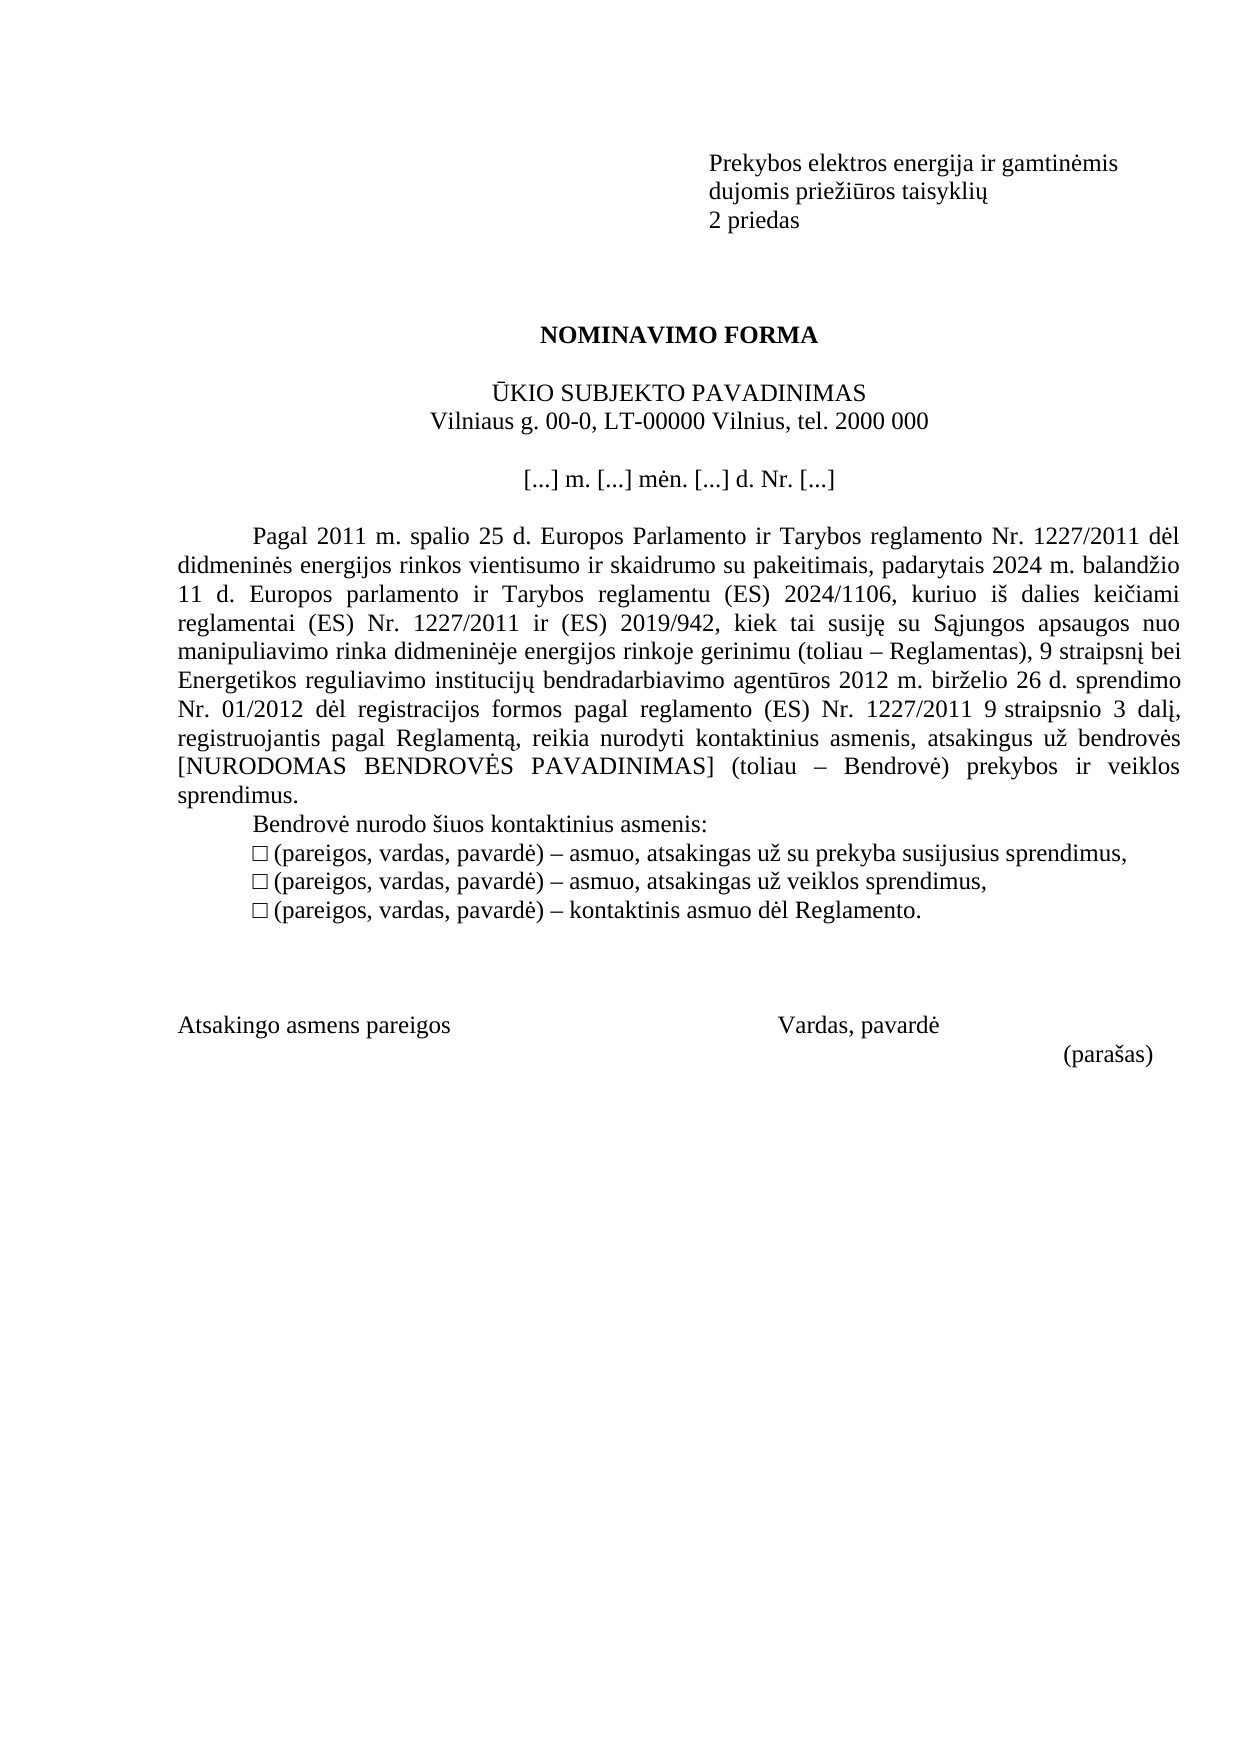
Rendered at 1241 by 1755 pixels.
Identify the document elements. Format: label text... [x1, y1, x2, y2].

text 2 priedas [709, 205, 1181, 234]
text Bendrovė nurodo šiuos kontaktinius asmenis: [177, 809, 1181, 838]
text ŪKIO SUBJEKTO PAVADINIMAS [177, 378, 1181, 406]
text [...] m. [...] mėn. [...] d. Nr. [...] [177, 464, 1181, 493]
text Vilniaus g. 00-0, LT-00000 Vilnius, tel. 2000 000 [177, 406, 1181, 435]
text □ (pareigos, vardas, pavardė) – kontaktinis asmuo dėl Reglamento. [177, 895, 1181, 924]
text Atsakingo asmens pareigos Vardas, pavardė [177, 1010, 1181, 1039]
text Prekybos elektros energija ir gamtinėmis [709, 148, 1181, 176]
text NOMINAVIMO FORMA [177, 320, 1181, 349]
text (parašas) [177, 1039, 1181, 1068]
text □ (pareigos, vardas, pavardė) – asmuo, atsakingas už su prekyba susijusius sprendimus, [177, 838, 1181, 866]
text Pagal 2011 m. spalio 25 d. Europos Parlamento ir Tarybos reglamento Nr. 1227/2011 dėl didmeninės energijos rinkos vientisumo ir skaidrumo su pakeitimais, padarytais 2024 m. balandžio 11 d. Europos parlamento ir Tarybos reglamentu (ES) 2024/1106, kuriuo iš dalies keičiami reglamentai (ES) Nr. 1227/2011 ir (ES) 2019/942, kiek tai susiję su Sąjungos apsaugos nuo manipuliavimo rinka didmeninėje energijos rinkoje gerinimu (toliau – Reglamentas), 9 straipsnį bei Energetikos reguliavimo institucijų bendradarbiavimo agentūros 2012 m. birželio 26 d. sprendimo Nr. 01/2012 dėl registracijos formos pagal reglamento (ES) Nr. 1227/2011 9 straipsnio 3 dalį, registruojantis pagal Reglamentą, reikia nurodyti kontaktinius asmenis, atsakingus už bendrovės [NURODOMAS BENDROVĖS PAVADINIMAS] (toliau – Bendrovė) prekybos ir veiklos sprendimus. [177, 521, 1181, 809]
text dujomis priežiūros taisyklių [709, 176, 1181, 205]
text □ (pareigos, vardas, pavardė) – asmuo, atsakingas už veiklos sprendimus, [177, 866, 1181, 895]
